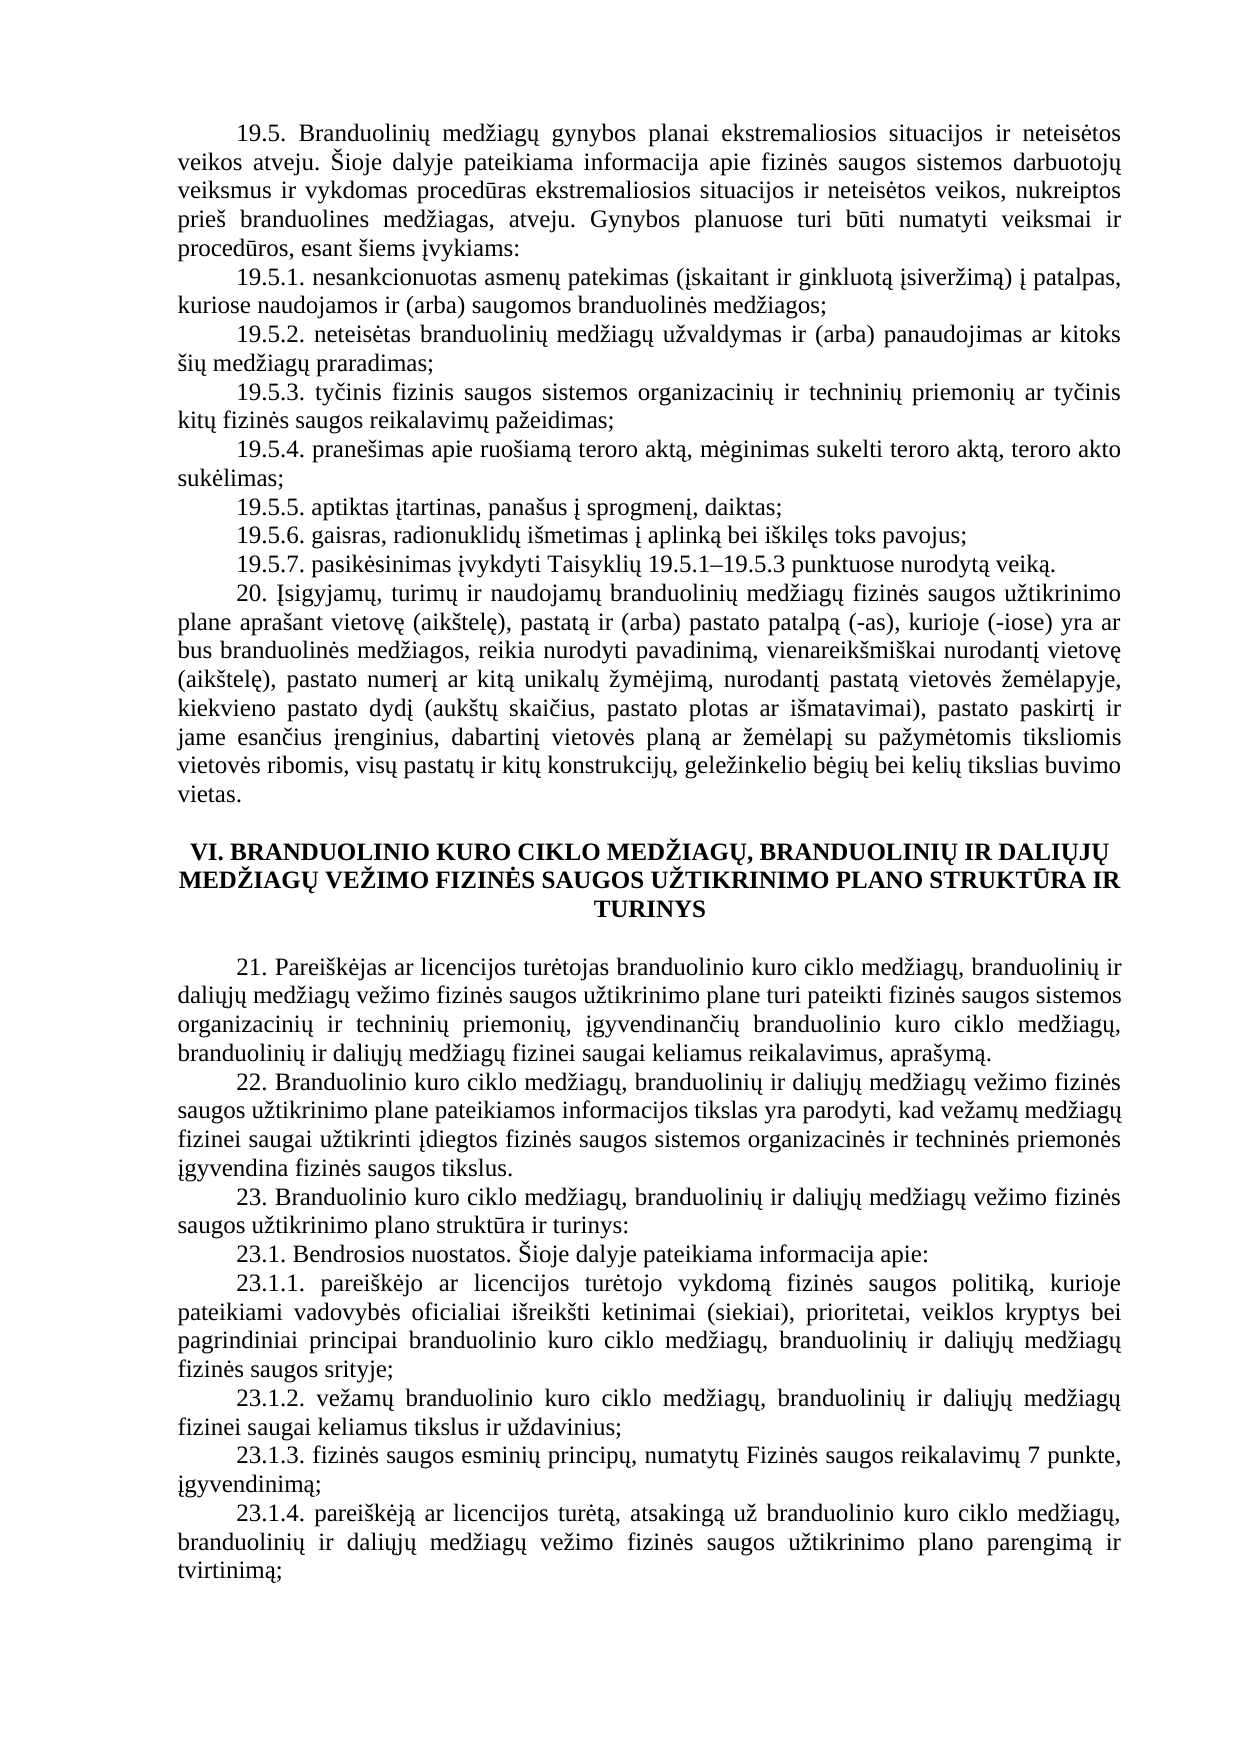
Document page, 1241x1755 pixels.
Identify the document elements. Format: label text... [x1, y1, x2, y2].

text 19.5.2. neteisėtas branduolinių medžiagų užvaldymas ir (arba) panaudojimas ar kitoks šių medžiagų praradimas; [177, 319, 1122, 377]
text 19.5.3. tyčinis fizinis saugos sistemos organizacinių ir techninių priemonių ar tyčinis kitų fizinės saugos reikalavimų pažeidimas; [177, 377, 1122, 434]
text 19.5. Branduolinių medžiagų gynybos planai ekstremaliosios situacijos ir neteisėtos veikos atveju. Šioje dalyje pateikiama informacija apie fizinės saugos sistemos darbuotojų veiksmus ir vykdomas procedūras ekstremaliosios situacijos ir neteisėtos veikos, nukreiptos prieš branduolines medžiagas, atveju. Gynybos planuose turi būti numatyti veiksmai ir procedūros, esant šiems įvykiams: [177, 118, 1122, 262]
text 19.5.6. gaisras, radionuklidų išmetimas į aplinką bei iškilęs toks pavojus; [177, 521, 1122, 549]
text 23.1. Bendrosios nuostatos. Šioje dalyje pateikiama informacija apie: [177, 1239, 1122, 1268]
text 19.5.4. pranešimas apie ruošiamą teroro aktą, mėginimas sukelti teroro aktą, teroro akto sukėlimas; [177, 434, 1122, 492]
text 19.5.5. aptiktas įtartinas, panašus į sprogmenį, daiktas; [177, 492, 1122, 521]
text 19.5.7. pasikėsinimas įvykdyti Taisyklių 19.5.1–19.5.3 punktuose nurodytą veiką. [177, 549, 1122, 578]
text 21. Pareiškėjas ar licencijos turėtojas branduolinio kuro ciklo medžiagų, branduolinių ir daliųjų medžiagų vežimo fizinės saugos užtikrinimo plane turi pateikti fizinės saugos sistemos organizacinių ir techninių priemonių, įgyvendinančių branduolinio kuro ciklo medžiagų, branduolinių ir daliųjų medžiagų fizinei saugai keliamus reikalavimus, aprašymą. [177, 952, 1122, 1067]
text 22. Branduolinio kuro ciklo medžiagų, branduolinių ir daliųjų medžiagų vežimo fizinės saugos užtikrinimo plane pateikiamos informacijos tikslas yra parodyti, kad vežamų medžiagų fizinei saugai užtikrinti įdiegtos fizinės saugos sistemos organizacinės ir techninės priemonės įgyvendina fizinės saugos tikslus. [177, 1067, 1122, 1182]
text 19.5.1. nesankcionuotas asmenų patekimas (įskaitant ir ginkluotą įsiveržimą) į patalpas, kuriose naudojamos ir (arba) saugomos branduolinės medžiagos; [177, 262, 1122, 319]
text 23.1.2. vežamų branduolinio kuro ciklo medžiagų, branduolinių ir daliųjų medžiagų fizinei saugai keliamus tikslus ir uždavinius; [177, 1383, 1122, 1441]
text 23.1.1. pareiškėjo ar licencijos turėtojo vykdomą fizinės saugos politiką, kurioje pateikiami vadovybės oficialiai išreikšti ketinimai (siekiai), prioritetai, veiklos kryptys bei pagrindiniai principai branduolinio kuro ciklo medžiagų, branduolinių ir daliųjų medžiagų fizinės saugos srityje; [177, 1268, 1122, 1383]
text 23.1.4. pareiškėją ar licencijos turėtą, atsakingą už branduolinio kuro ciklo medžiagų, branduolinių ir daliųjų medžiagų vežimo fizinės saugos užtikrinimo plano parengimą ir tvirtinimą; [177, 1498, 1122, 1584]
text VI. branduolinio kuro ciklo medžiagų, branduolinių ir daliųjų MEDŽIAGŲ VEŽIMO FIZINĖS SAUGOS UŽTIKRINIMO PLANO STRUKTŪRA IR TURINYS [177, 837, 1122, 923]
text 23. Branduolinio kuro ciklo medžiagų, branduolinių ir daliųjų medžiagų vežimo fizinės saugos užtikrinimo plano struktūra ir turinys: [177, 1182, 1122, 1239]
text 23.1.3. fizinės saugos esminių principų, numatytų Fizinės saugos reikalavimų 7 punkte, įgyvendinimą; [177, 1441, 1122, 1498]
text 20. Įsigyjamų, turimų ir naudojamų branduolinių medžiagų fizinės saugos užtikrinimo plane aprašant vietovę (aikštelę), pastatą ir (arba) pastato patalpą (-as), kurioje (-iose) yra ar bus branduolinės medžiagos, reikia nurodyti pavadinimą, vienareikšmiškai nurodantį vietovę (aikštelę), pastato numerį ar kitą unikalų žymėjimą, nurodantį pastatą vietovės žemėlapyje, kiekvieno pastato dydį (aukštų skaičius, pastato plotas ar išmatavimai), pastato paskirtį ir jame esančius įrenginius, dabartinį vietovės planą ar žemėlapį su pažymėtomis tiksliomis vietovės ribomis, visų pastatų ir kitų konstrukcijų, geležinkelio bėgių bei kelių tikslias buvimo vietas. [177, 578, 1122, 808]
